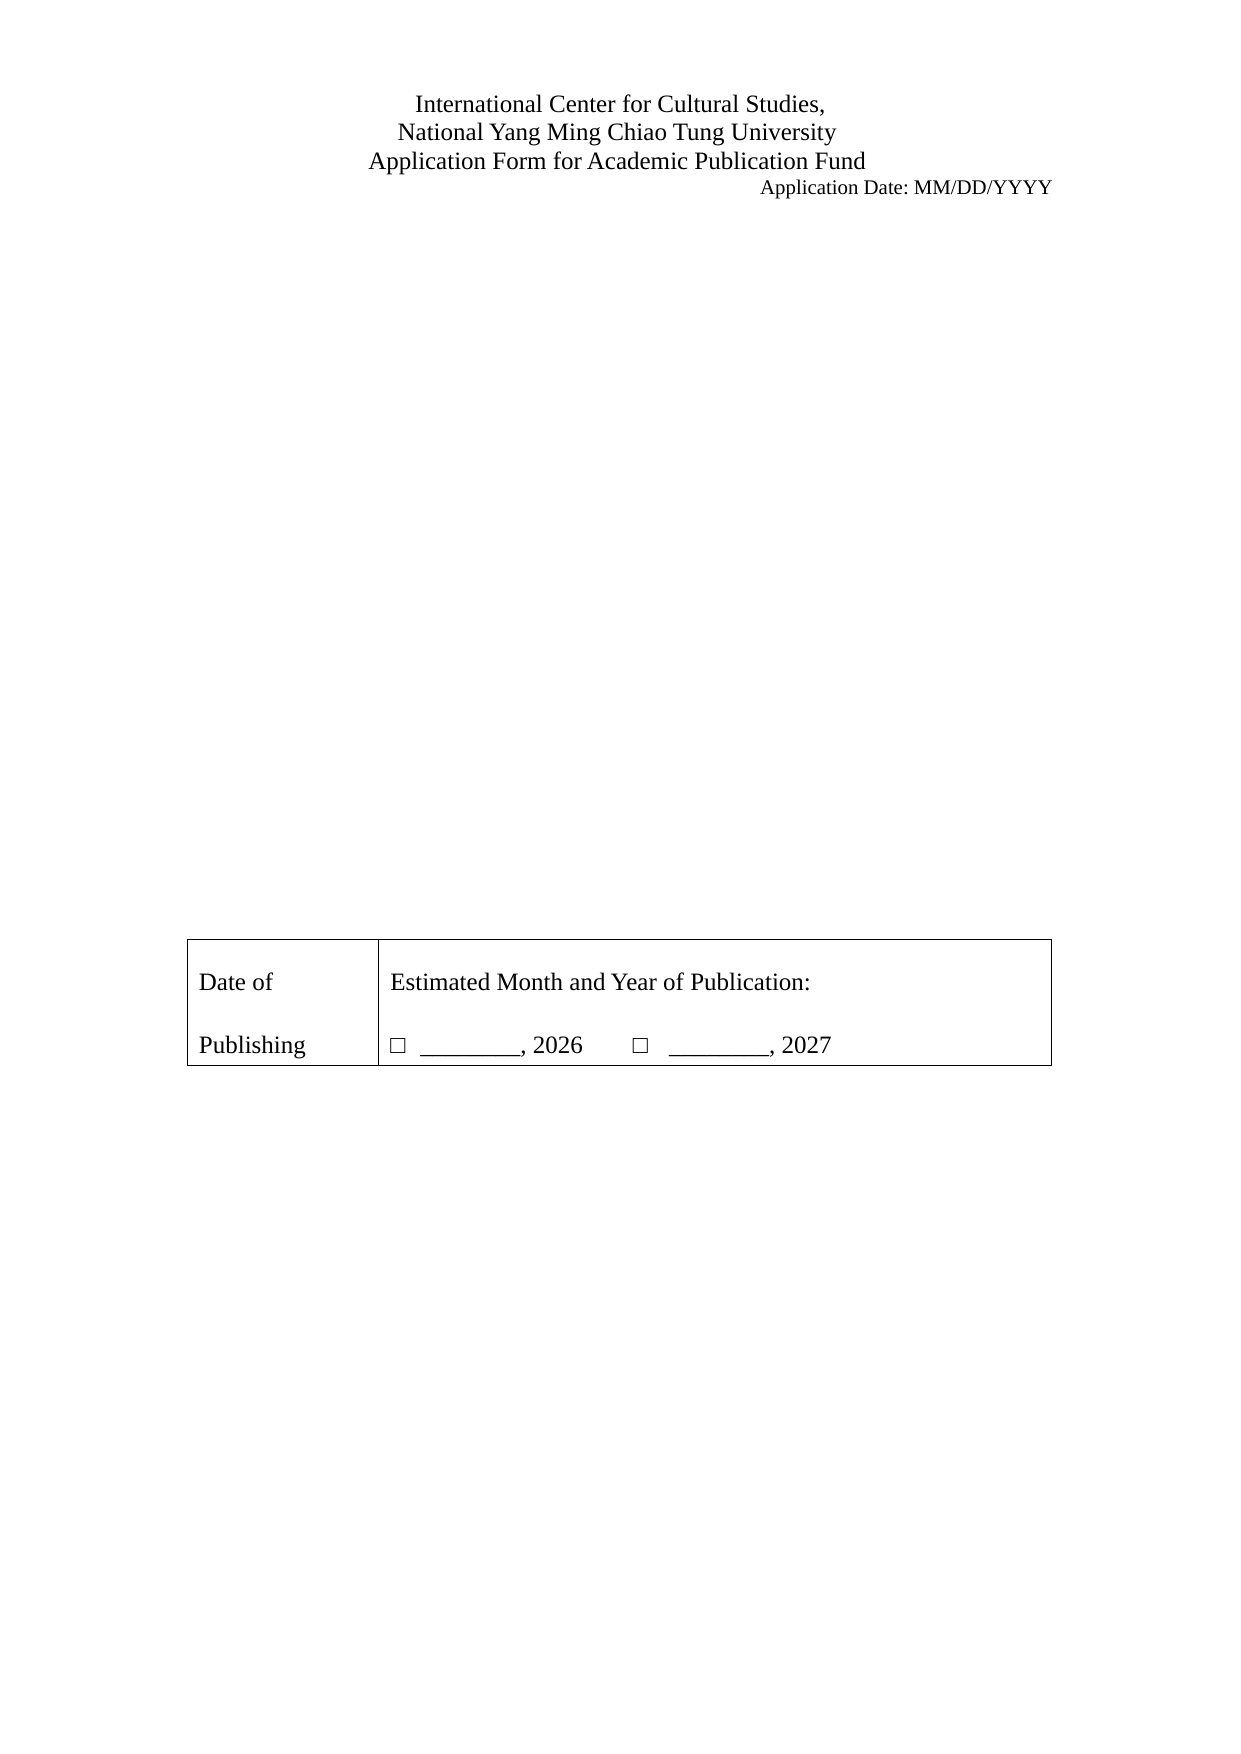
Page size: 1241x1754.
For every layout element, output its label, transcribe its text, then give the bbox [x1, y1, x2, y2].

table_cell Estimated Month and Year of Publication: □ ________, 2026 □ ________, 2027 [379, 940, 1051, 1065]
table_cell Date of Publishing [188, 940, 378, 1065]
